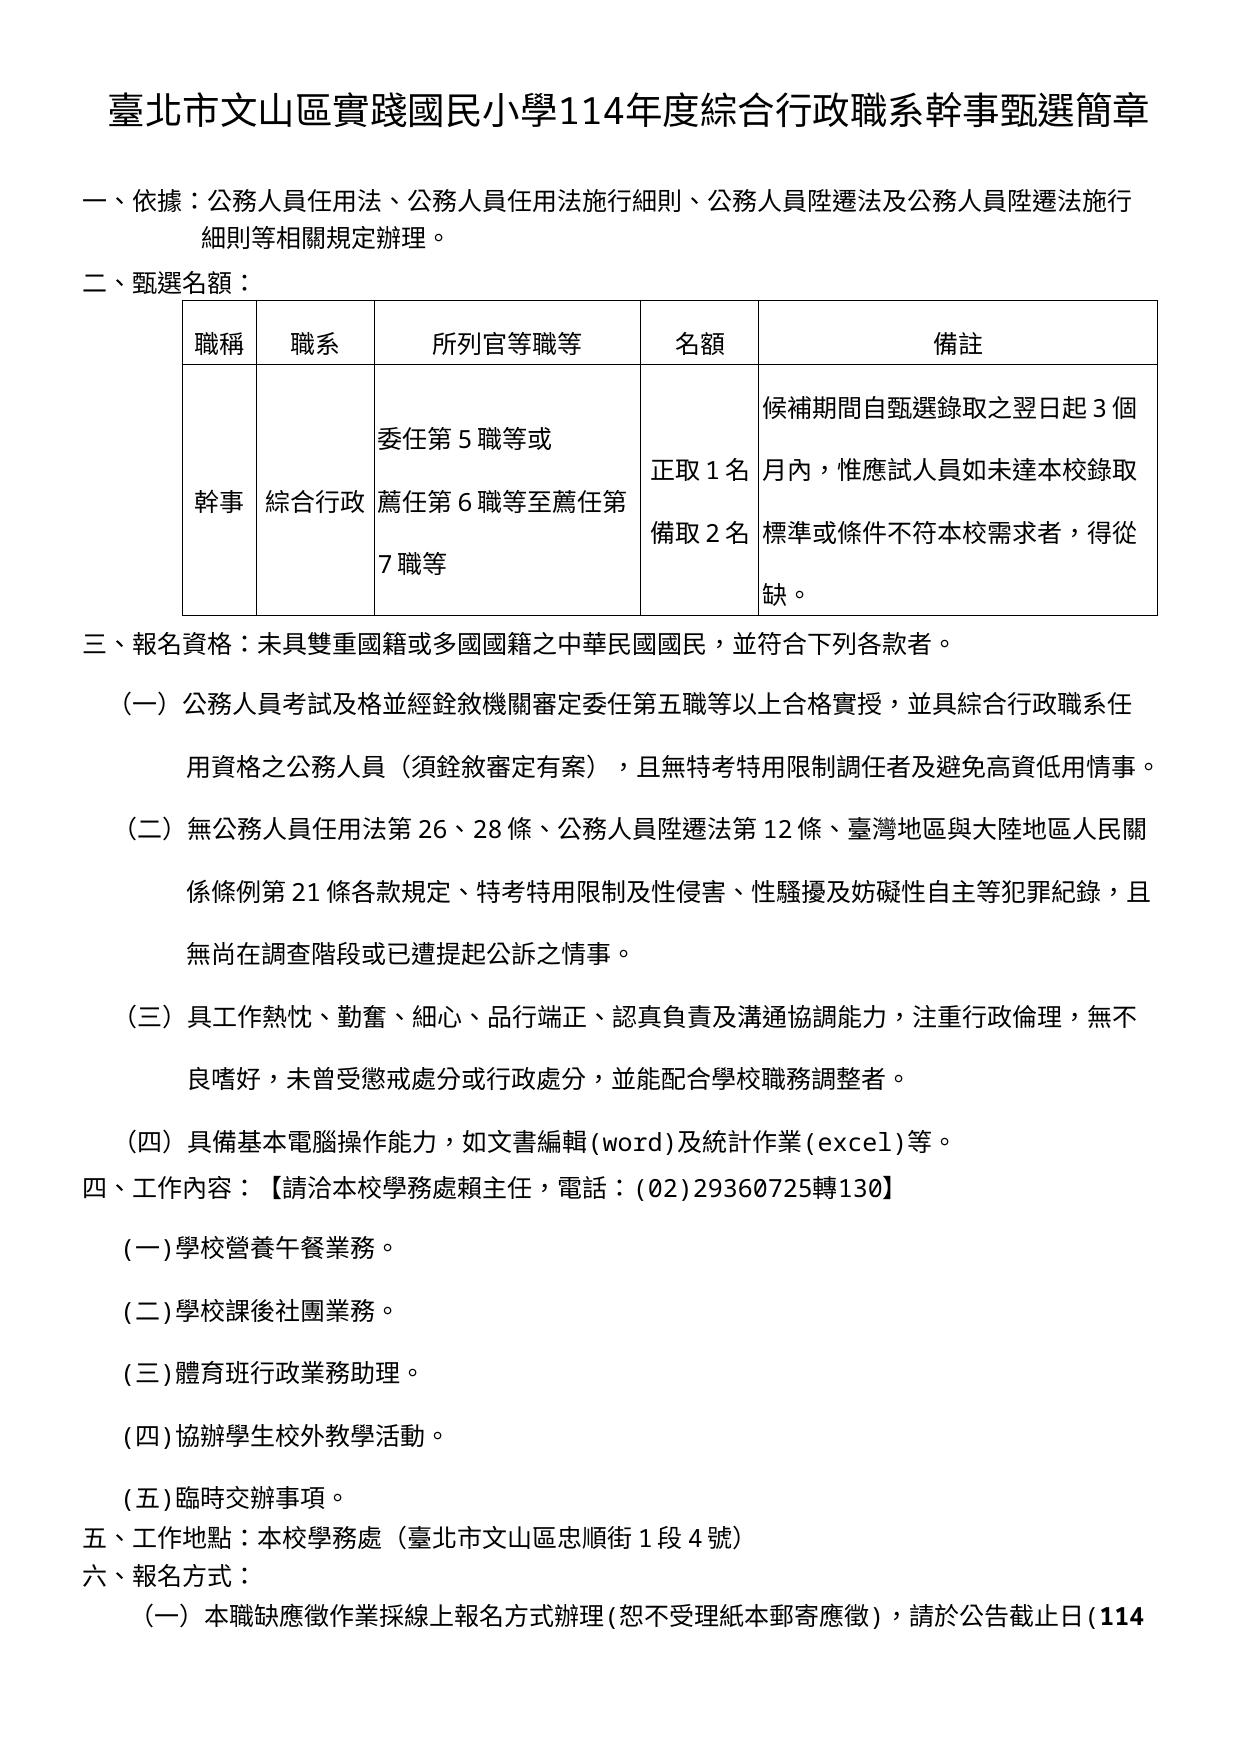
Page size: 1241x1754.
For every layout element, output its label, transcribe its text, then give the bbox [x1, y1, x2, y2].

table_header 名額 [641, 301, 758, 364]
text 六、報名方式： [83, 1555, 1163, 1593]
text （二）無公務人員任用法第26、28條、公務人員陞遷法第12條、臺灣地區與大陸地區人民關係條例第21條各款規定、特考特用限制及性侵害、性騷擾及妨礙性自主等犯罪紀錄，且無尚在調查階段或已遭提起公訴之情事。 [112, 786, 1157, 974]
text (五)臨時交辦事項。 [120, 1455, 1157, 1518]
table_header 職稱 [183, 301, 256, 364]
table_cell 正取1名 備取2名 [641, 365, 758, 615]
table_cell 委任第5職等或 薦任第6職等至薦任第7職等 [375, 365, 640, 615]
text (一)學校營養午餐業務。 [120, 1205, 1157, 1268]
table_cell 候補期間自甄選錄取之翌日起3個月內，惟應試人員如未達本校錄取標準或條件不符本校需求者，得從缺。 [759, 365, 1157, 615]
text 五、工作地點：本校學務處（臺北市文山區忠順街1段4號） [83, 1518, 1163, 1555]
text (四)協辦學生校外教學活動。 [120, 1393, 1157, 1455]
text (二)學校課後社團業務。 [120, 1268, 1157, 1330]
text （一）公務人員考試及格並經銓敘機關審定委任第五職等以上合格實授，並具綜合行政職系任用資格之公務人員（須銓敘審定有案），且無特考特用限制調任者及避免高資低用情事。 [108, 661, 1157, 786]
text 臺北市文山區實踐國民小學114年度綜合行政職系幹事甄選簡章 [107, 96, 1157, 131]
text 一、依據：公務人員任用法、公務人員任用法施行細則、公務人員陞遷法及公務人員陞遷法施行細則等相關規定辦理。 [83, 180, 1157, 255]
table_header 所列官等職等 [375, 301, 640, 364]
text （三）具工作熱忱、勤奮、細心、品行端正、認真負責及溝通協調能力，注重行政倫理，無不良嗜好，未曾受懲戒處分或行政處分，並能配合學校職務調整者。 [112, 974, 1157, 1099]
text 三、報名資格：未具雙重國籍或多國國籍之中華民國國民，並符合下列各款者。 [83, 624, 1157, 661]
text （四）具備基本電腦操作能力，如文書編輯(word)及統計作業(excel)等。 [112, 1099, 1157, 1161]
text (三)體育班行政業務助理。 [120, 1330, 1157, 1393]
table_cell 綜合行政 [257, 365, 374, 615]
text （一）本職缺應徵作業採線上報名方式辦理(恕不受理紙本郵寄應徵)，請於公告截止日(114 [112, 1595, 1144, 1632]
text 二、甄選名額： [83, 263, 1157, 300]
table_cell 幹事 [183, 365, 256, 615]
table_header 備註 [759, 301, 1157, 364]
text 四、工作內容：【請洽本校學務處賴主任，電話：(02)29360725轉130】 [83, 1168, 1157, 1205]
table_header 職系 [257, 301, 374, 364]
